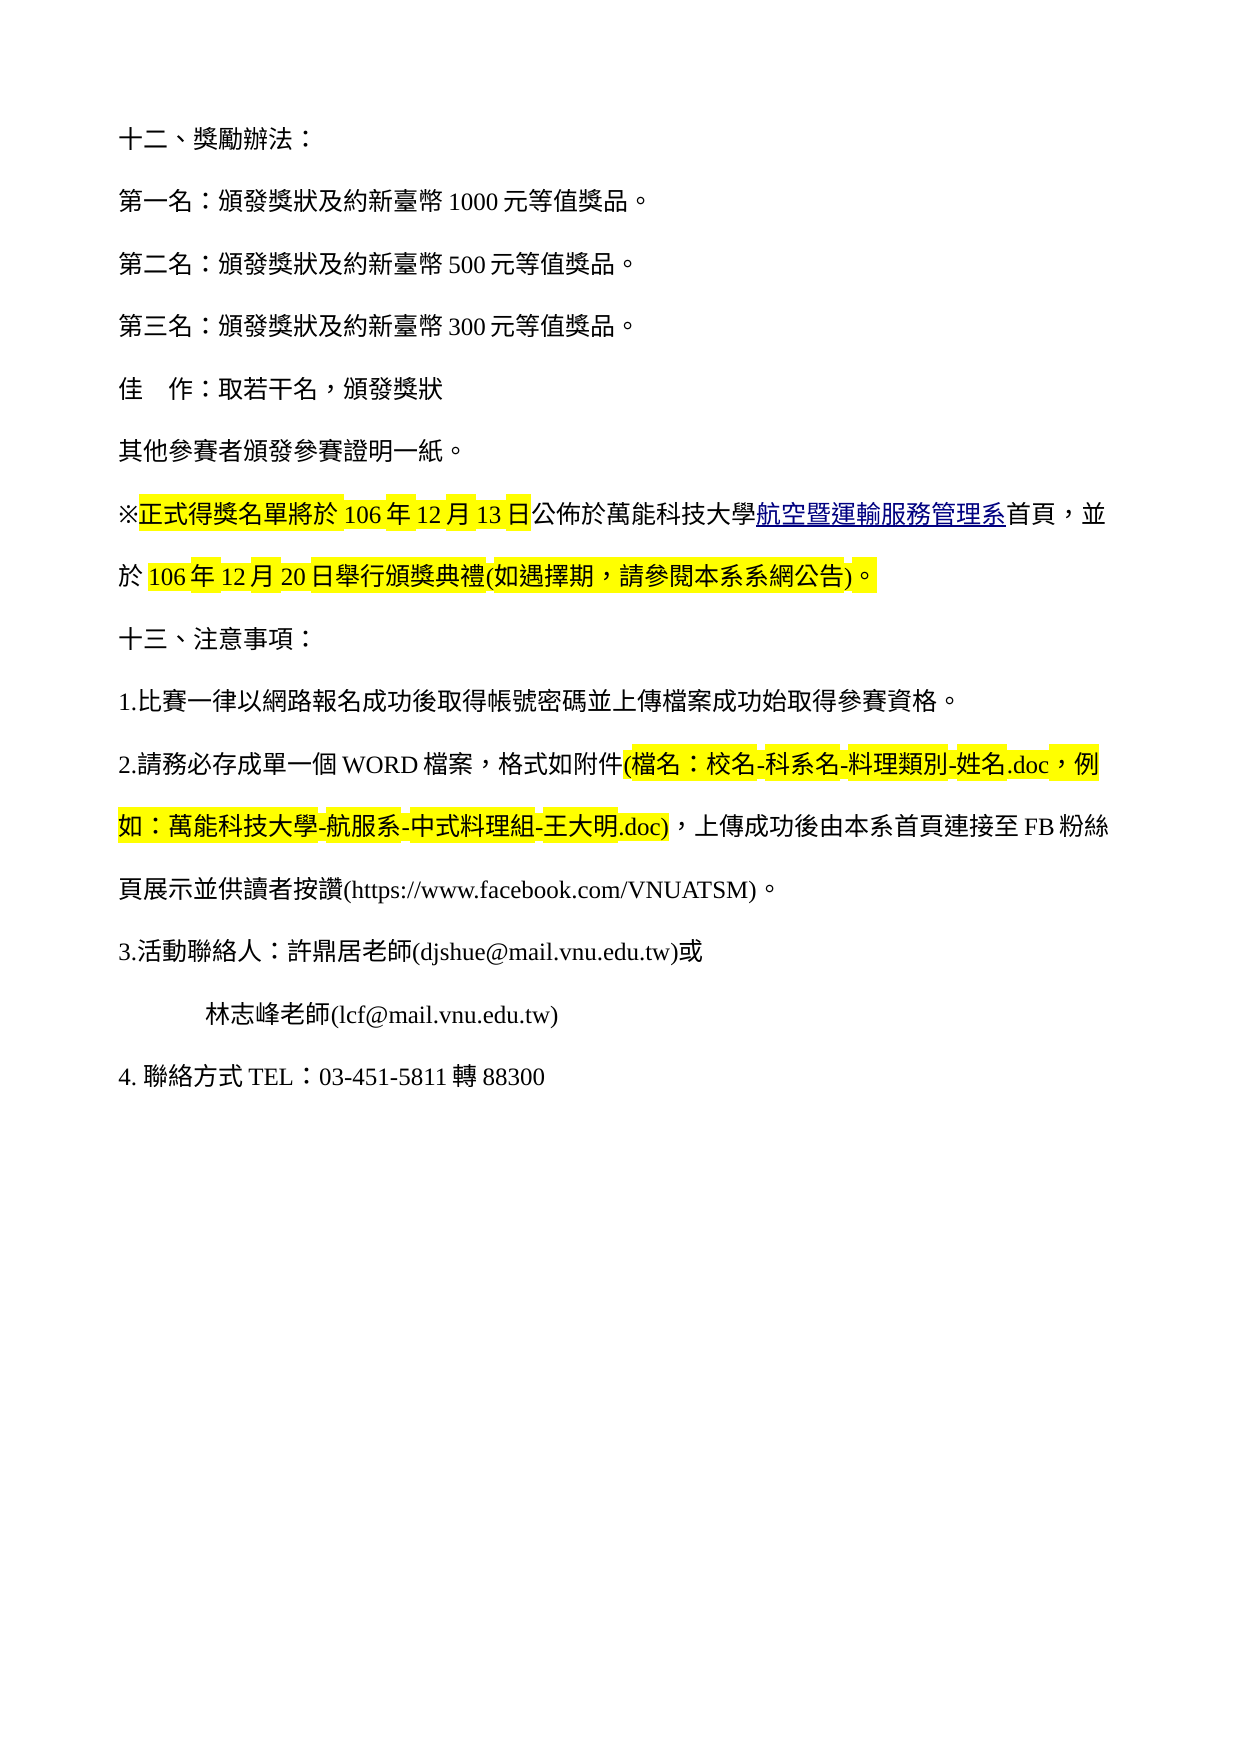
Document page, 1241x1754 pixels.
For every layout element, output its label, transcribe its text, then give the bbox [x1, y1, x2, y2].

text 十二、獎勵辦法： [118, 96, 1122, 158]
text 2.請務必存成單一個WORD檔案，格式如附件(檔名：校名-科系名-料理類別-姓名.doc，例如：萬能科技大學-航服系-中式料理組-王大明.doc)，上傳成功後由本系首頁連接至FB粉絲頁展示並供讀者按讚(https://www.facebook.com/VNUATSM)。 [118, 721, 1122, 908]
text 佳 作：取若干名，頒發獎狀 [118, 346, 1122, 408]
text 1.比賽一律以網路報名成功後取得帳號密碼並上傳檔案成功始取得參賽資格。 [118, 658, 1122, 721]
text 第一名：頒發獎狀及約新臺幣1000元等值獎品。 [118, 158, 1122, 221]
text 4. 聯絡方式TEL：03-451-5811轉88300 [118, 1033, 1122, 1096]
text 十三、注意事項： [118, 596, 1122, 658]
text ※正式得獎名單將於106年12月13日公佈於萬能科技大學航空暨運輸服務管理系首頁，並於106年12月20日舉行頒獎典禮(如遇擇期，請參閱本系系網公告)。 [118, 471, 1122, 596]
text 第二名：頒發獎狀及約新臺幣500元等值獎品。 [118, 221, 1122, 283]
text 3.活動聯絡人：許鼎居老師(djshue@mail.vnu.edu.tw)或 [118, 908, 1122, 971]
text 林志峰老師(lcf@mail.vnu.edu.tw) [118, 971, 1122, 1033]
text 第三名：頒發獎狀及約新臺幣300元等值獎品。 [118, 283, 1122, 346]
text 其他參賽者頒發參賽證明一紙。 [118, 408, 1122, 471]
